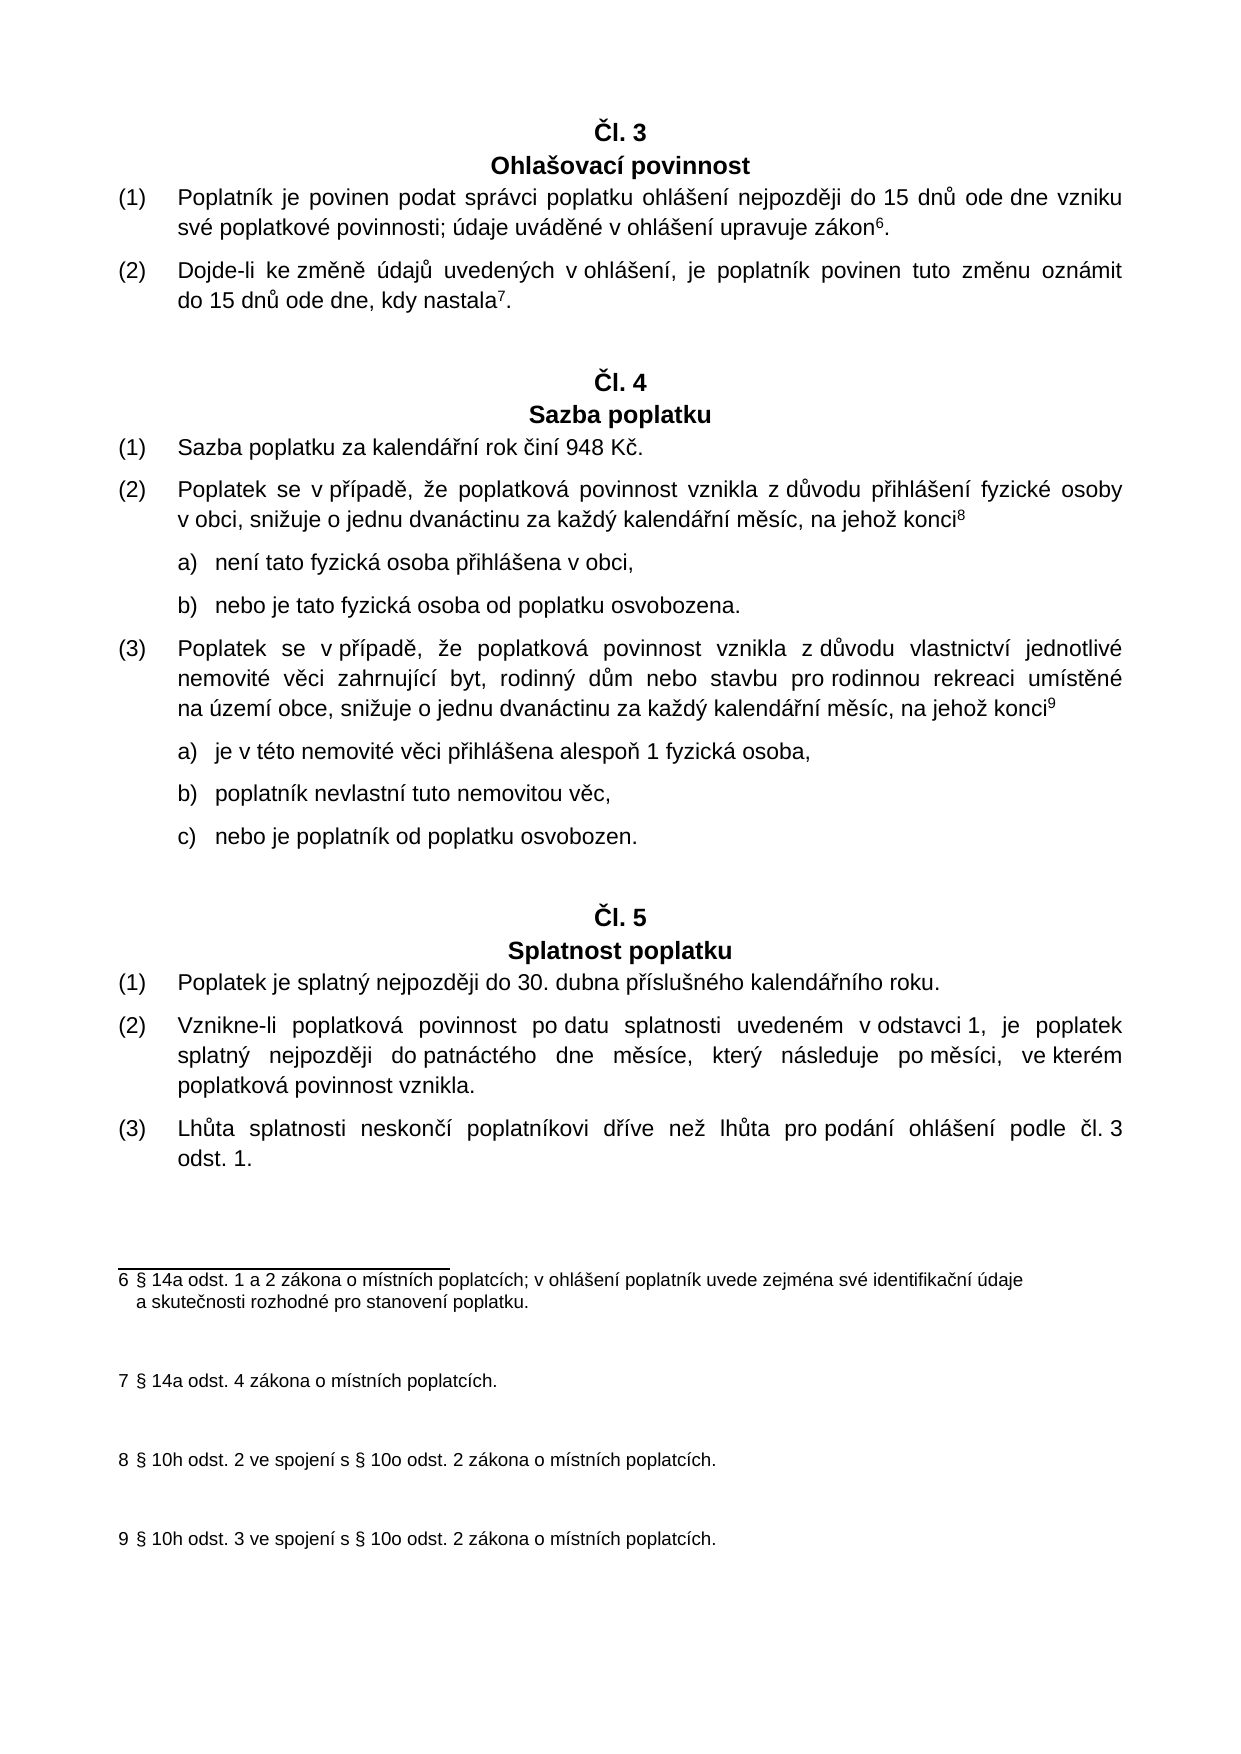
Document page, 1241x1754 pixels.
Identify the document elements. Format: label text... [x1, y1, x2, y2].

subtitle Čl. 3 Ohlašovací povinnost [118, 118, 1122, 180]
list Lhůta splatnosti neskončí poplatníkovi dříve než lhůta pro podání ohlášení podle čl. 3 odst. 1. [118, 1115, 1122, 1172]
list § 10h odst. 3 ve spojení s § 10o odst. 2 zákona o místních poplatcích. [118, 1528, 1122, 1549]
list Poplatek je splatný nejpozději do 30. dubna příslušného kalendářního roku. [118, 969, 1122, 996]
list je v této nemovité věci přihlášena alespoň 1 fyzická osoba, [177, 738, 1122, 764]
list Poplatek se v případě, že poplatková povinnost vznikla z důvodu vlastnictví jednotlivé nemovité věci zahrnující byt, rodinný dům nebo stavbu pro rodinnou rekreaci umístěné na území obce, snižuje o jednu dvanáctinu za každý kalendářní měsíc, na jehož konci [118, 634, 1122, 721]
list Sazba poplatku za kalendářní rok činí 948 Kč. [118, 433, 1122, 460]
list není tato fyzická osoba přihlášena v obci, [177, 549, 1122, 576]
subtitle Čl. 4 Sazba poplatku [118, 367, 1122, 429]
list nebo je tato fyzická osoba od poplatku osvobozena. [177, 592, 1122, 618]
list Vznikne-li poplatková povinnost po datu splatnosti uvedeném v odstavci 1, je poplatek splatný nejpozději do patnáctého dne měsíce, který následuje po měsíci, ve kterém poplatková povinnost vznikla. [118, 1012, 1122, 1099]
list § 14a odst. 4 zákona o místních poplatcích. [118, 1369, 1122, 1391]
list Poplatek se v případě, že poplatková povinnost vznikla z důvodu přihlášení fyzické osoby v obci, snižuje o jednu dvanáctinu za každý kalendářní měsíc, na jehož konci [118, 476, 1122, 533]
list nebo je poplatník od poplatku osvobozen. [177, 823, 1122, 849]
list Poplatník je povinen podat správci poplatku ohlášení nejpozději do 15 dnů ode dne vzniku své poplatkové povinnosti; údaje uváděné v ohlášení upravuje zákon. [118, 184, 1122, 241]
list poplatník nevlastní tuto nemovitou věc, [177, 780, 1122, 807]
subtitle Čl. 5 Splatnost poplatku [118, 903, 1122, 965]
list § 10h odst. 2 ve spojení s § 10o odst. 2 zákona o místních poplatcích. [118, 1448, 1122, 1470]
list Dojde-li ke změně údajů uvedených v ohlášení, je poplatník povinen tuto změnu oznámit do 15 dnů ode dne, kdy nastala. [118, 257, 1122, 314]
list § 14a odst. 1 a 2 zákona o místních poplatcích; v ohlášení poplatník uvede zejména své identifikační údaje a skutečnosti rozhodné pro stanovení poplatku. [118, 1269, 1122, 1312]
